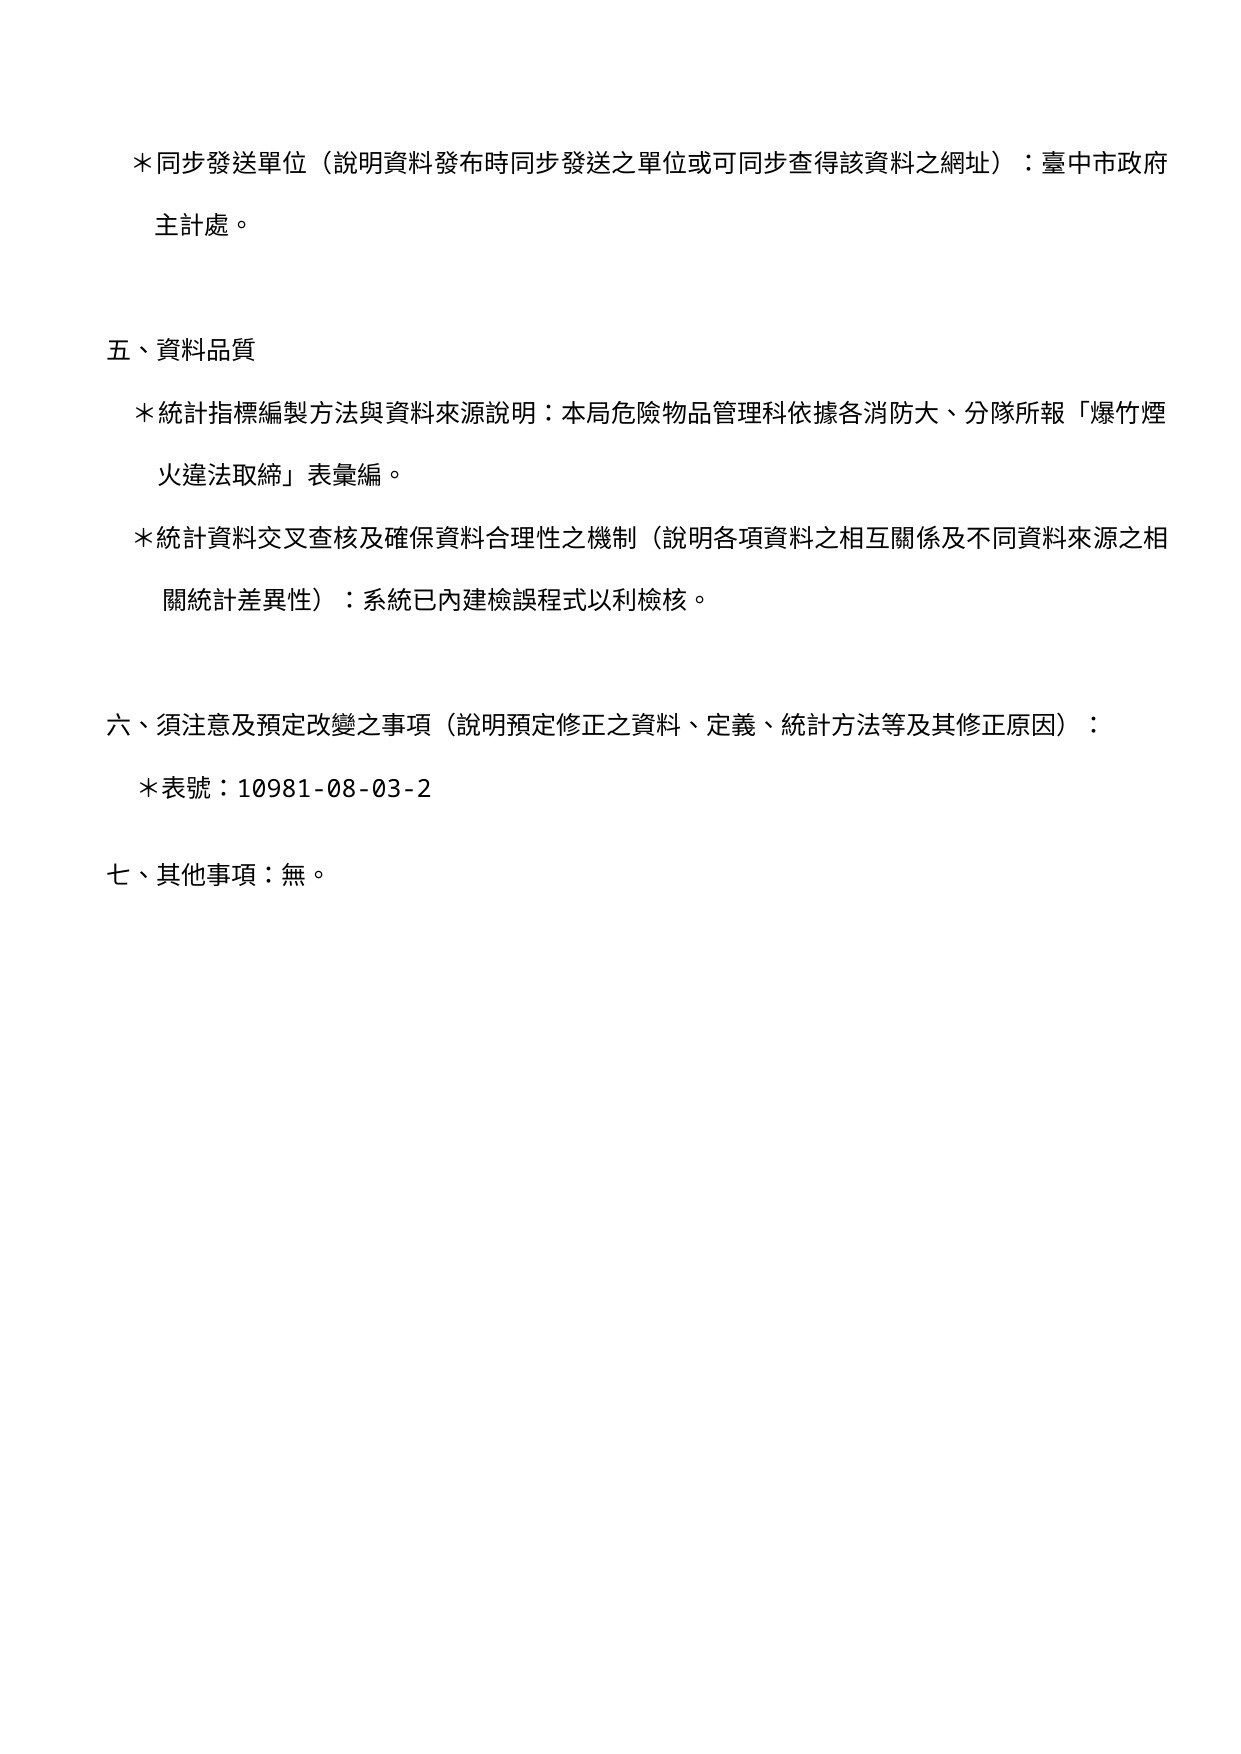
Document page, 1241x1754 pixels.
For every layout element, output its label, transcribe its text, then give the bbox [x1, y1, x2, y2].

text 七、其他事項：無。 [106, 832, 1169, 894]
text ＊同步發送單位（說明資料發布時同步發送之單位或可同步查得該資料之網址）：臺中市政府主計處。 [131, 119, 1169, 244]
text ＊統計指標編製方法與資料來源說明：本局危險物品管理科依據各消防大、分隊所報「爆竹煙火違法取締」表彙編。 [133, 369, 1169, 494]
text 五、資料品質 [106, 307, 1169, 369]
text ＊統計資料交叉查核及確保資料合理性之機制（說明各項資料之相互關係及不同資料來源之相關統計差異性）：系統已內建檢誤程式以利檢核。 [131, 494, 1169, 619]
text 六、須注意及預定改變之事項（說明預定修正之資料、定義、統計方法等及其修正原因）： [106, 682, 1169, 744]
text ＊表號：10981-08-03-2 [106, 744, 1169, 807]
